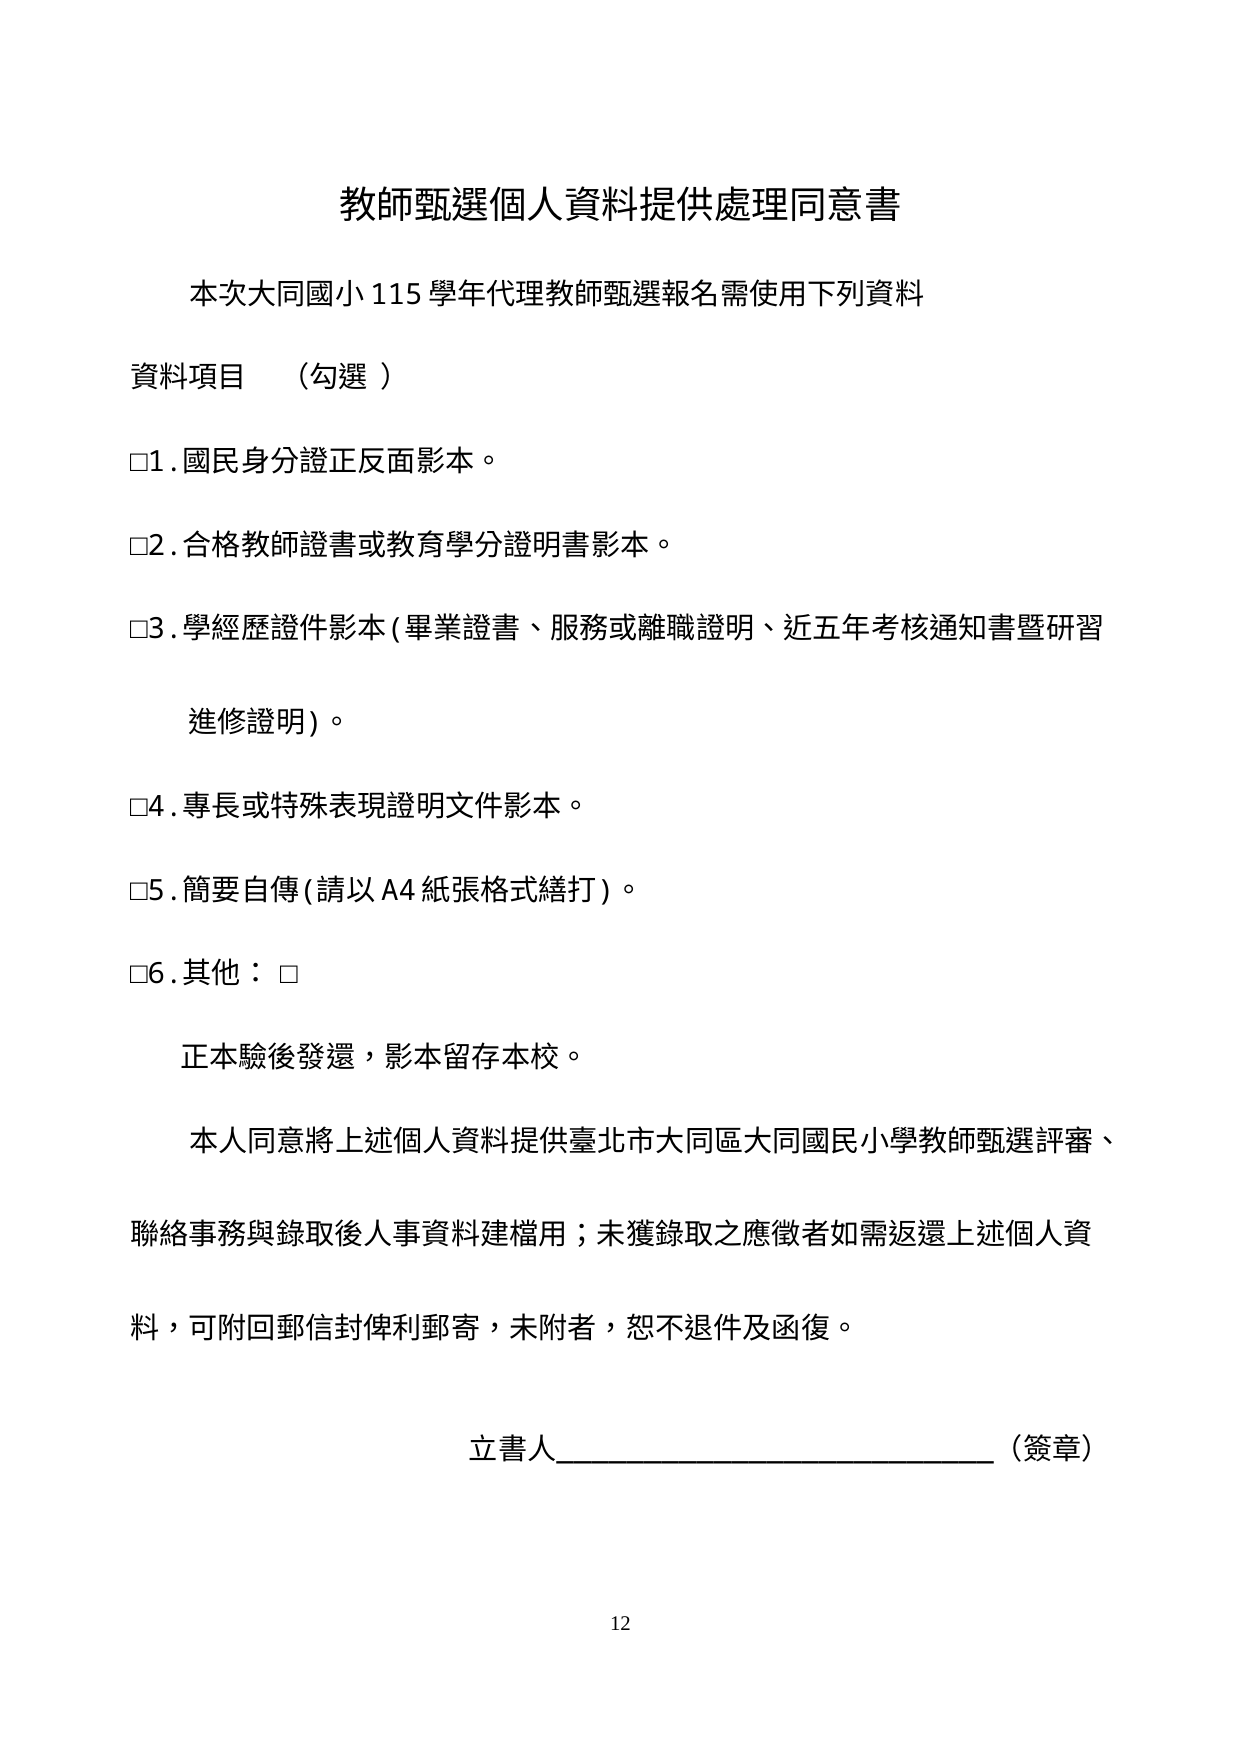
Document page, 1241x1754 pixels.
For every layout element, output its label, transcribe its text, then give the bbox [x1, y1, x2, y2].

text □5.簡要自傳(請以A4紙張格式繕打)。 [130, 846, 1110, 908]
text □2.合格教師證書或教育學分證明書影本。 [130, 501, 1110, 563]
text 教師甄選個人資料提供處理同意書 [130, 160, 1110, 223]
text 正本驗後發還，影本留存本校。 [130, 1013, 1110, 1075]
text □6.其他： □ [130, 929, 1110, 992]
text □3.學經歷證件影本(畢業證書、服務或離職證明、近五年考核通知書暨研習進修證明)。 [130, 584, 1110, 741]
text □1.國民身分證正反面影本。 [130, 417, 1110, 480]
text □4.專長或特殊表現證明文件影本。 [130, 762, 1110, 824]
text 立書人_________________________（簽章） [130, 1405, 1110, 1468]
text 資料項目 （勾選 ） [130, 334, 1110, 396]
text 本人同意將上述個人資料提供臺北市大同區大同國民小學教師甄選評審、聯絡事務與錄取後人事資料建檔用；未獲錄取之應徵者如需返還上述個人資料，可附回郵信封俾利郵寄，未附者，恕不退件及函復。 [130, 1097, 1110, 1347]
text 本次大同國小115學年代理教師甄選報名需使用下列資料 [130, 250, 1110, 312]
